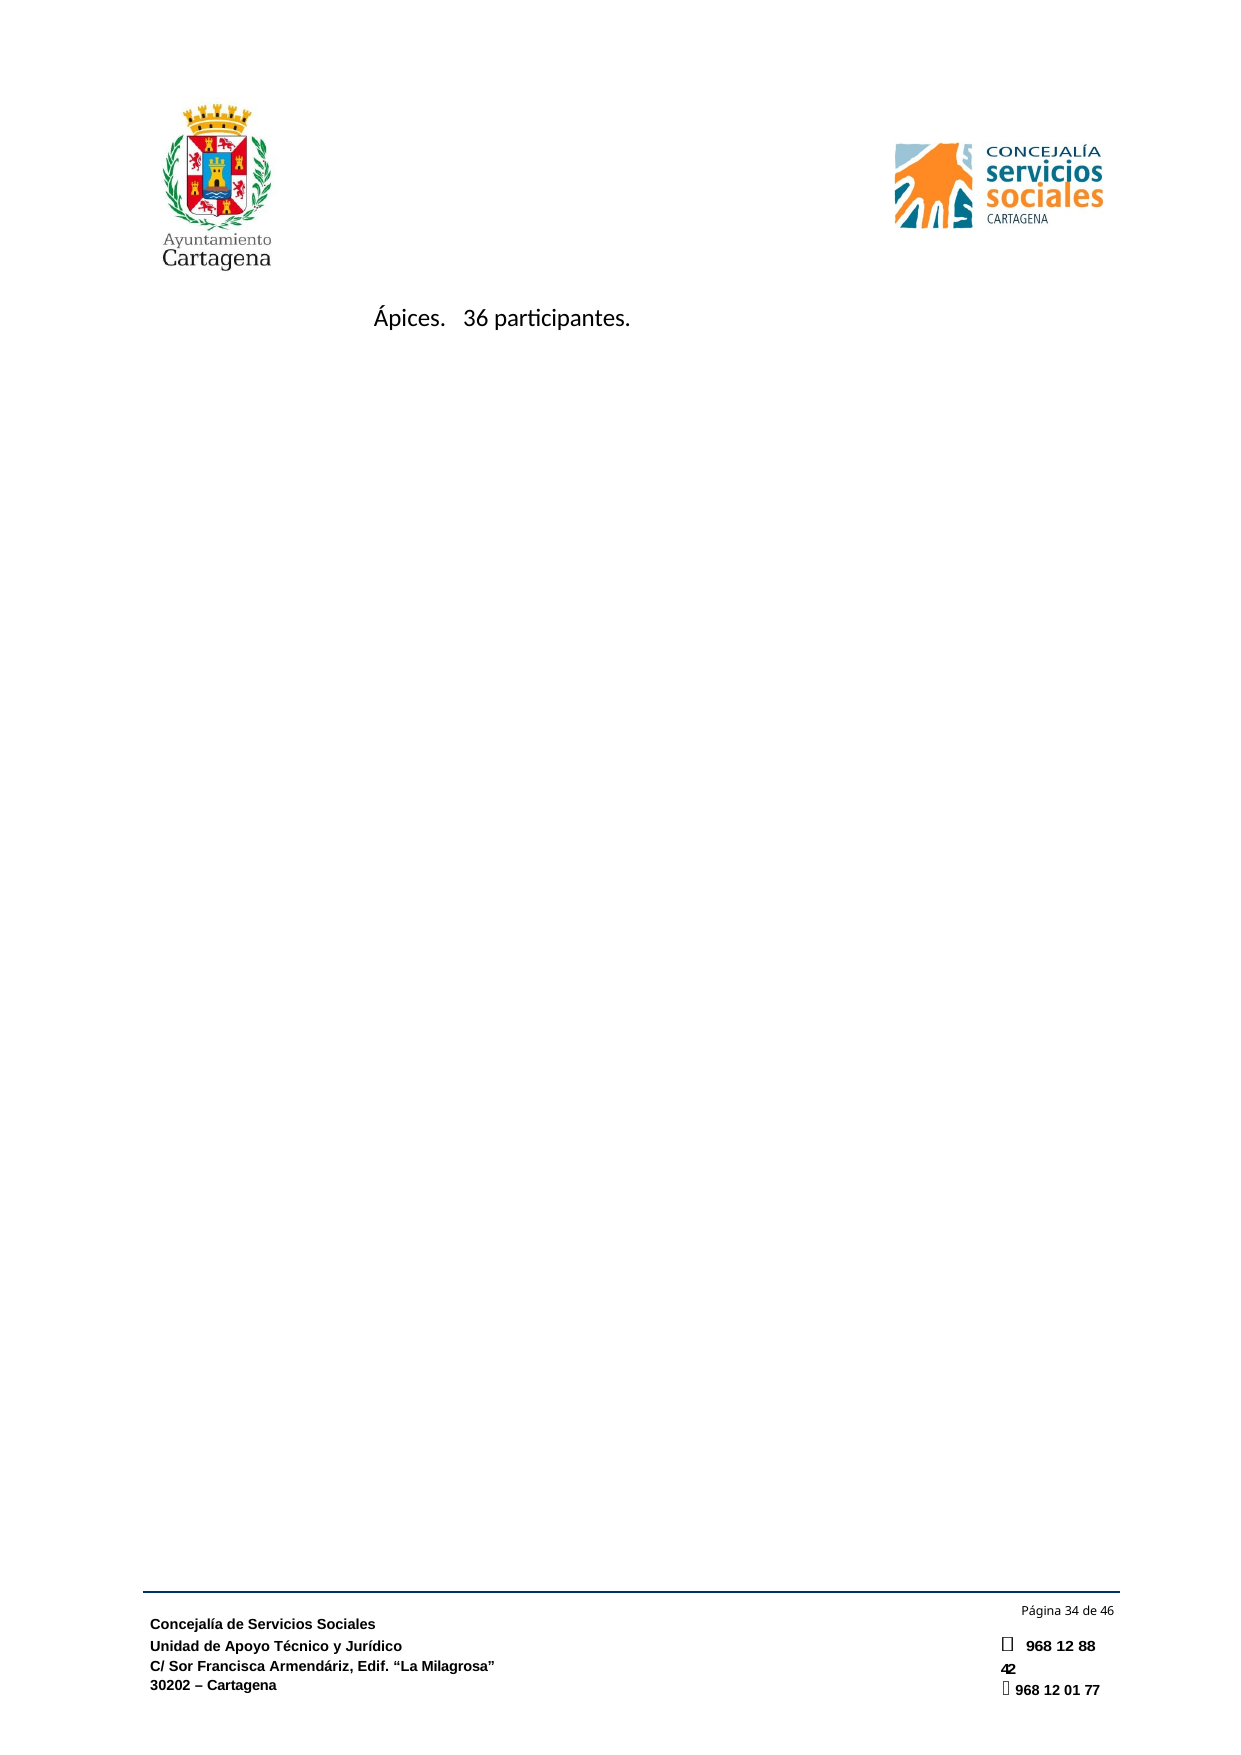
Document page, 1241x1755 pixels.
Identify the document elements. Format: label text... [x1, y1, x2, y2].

list Ápices. 36 participantes. [374, 302, 1113, 333]
